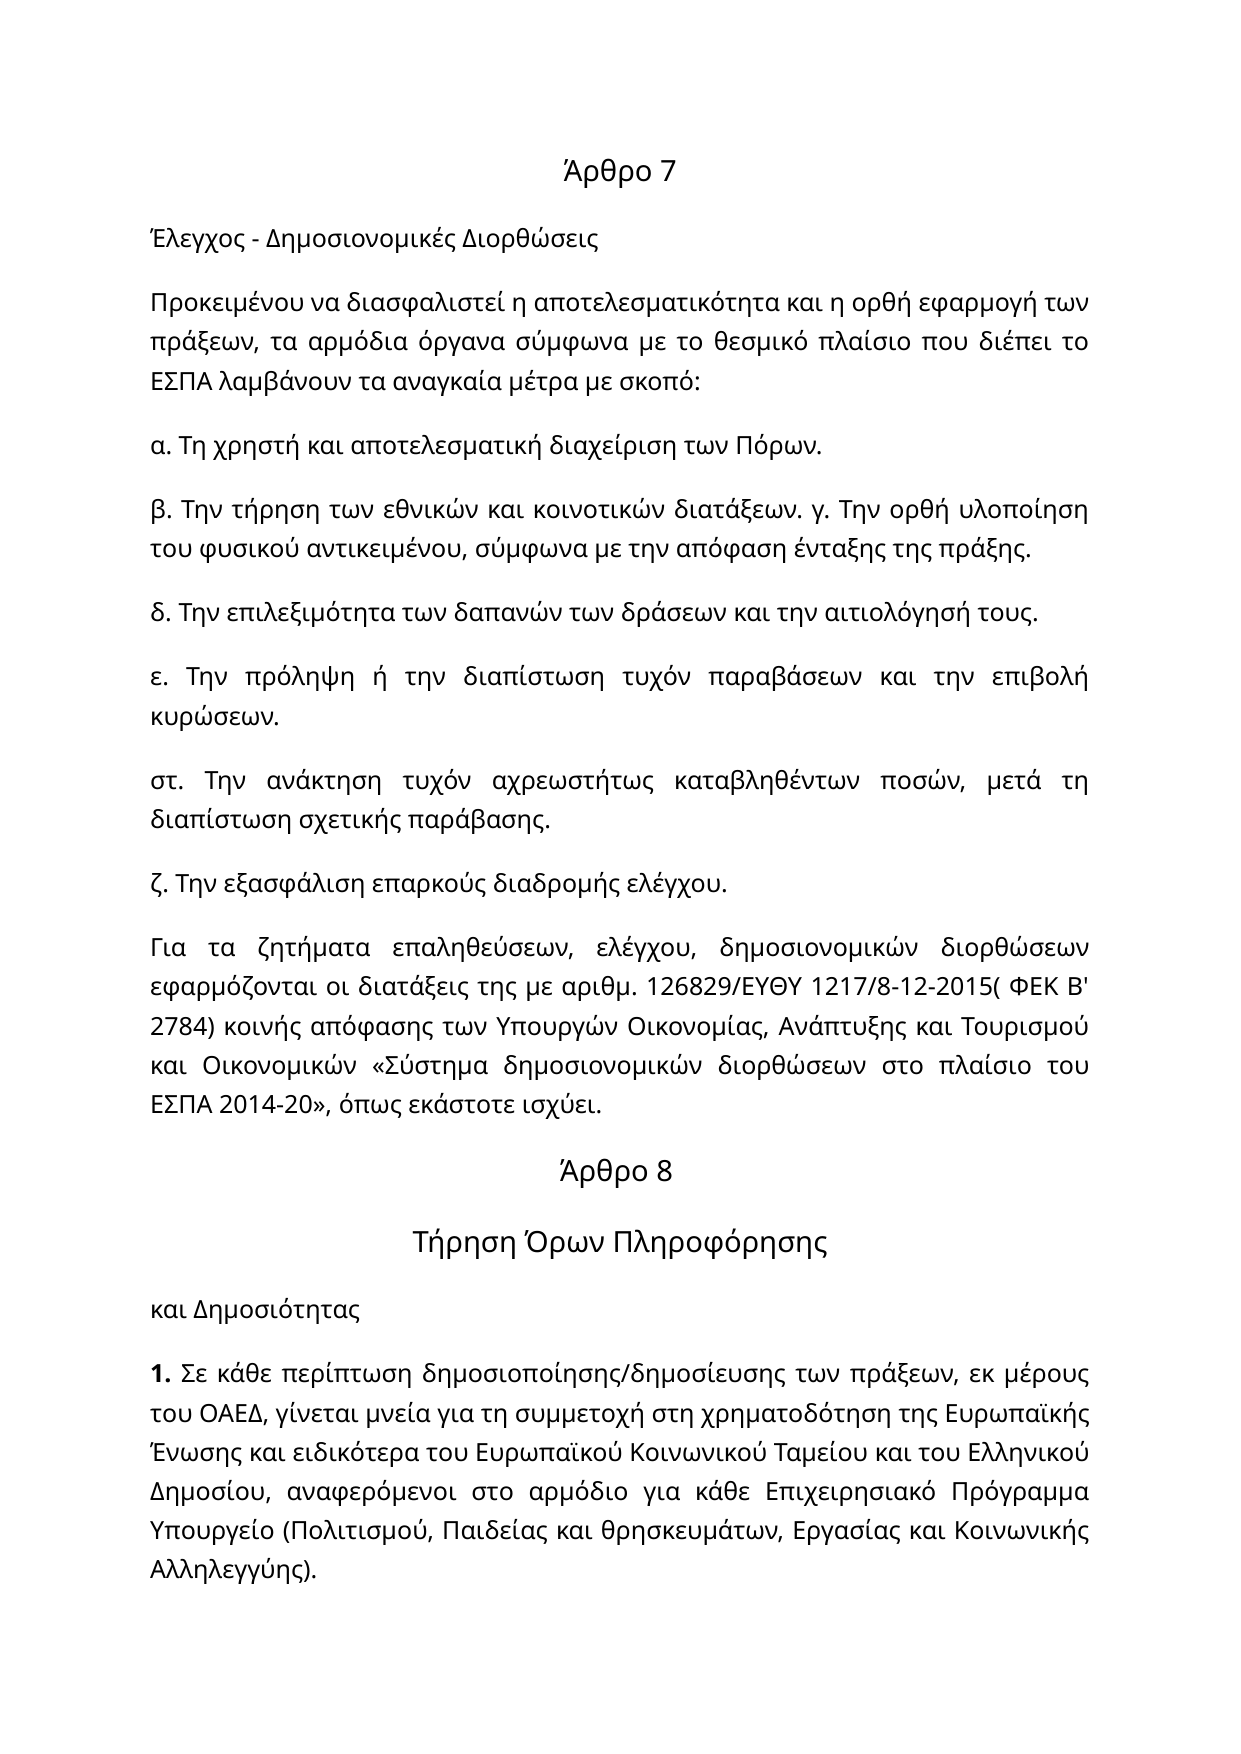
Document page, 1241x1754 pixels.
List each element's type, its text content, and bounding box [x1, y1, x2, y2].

subtitle Άρθρο 7 [150, 150, 1090, 190]
subtitle Τήρηση Όρων Πληροφόρησης [150, 1221, 1090, 1261]
text β. Την τήρηση των εθνικών και κοινοτικών διατάξεων. γ. Την ορθή υλοποίηση του φυσικού αντικειμένου, σύμφωνα με την απόφαση ένταξης της πράξης. [150, 491, 1090, 565]
text και Δημοσιότητας [150, 1292, 1090, 1326]
text Προκειμένου να διασφαλιστεί η αποτελεσματικότητα και η ορθή εφαρμογή των πράξεων, τα αρμόδια όργανα σύμφωνα με το θεσμικό πλαίσιο που διέπει το ΕΣΠΑ λαμβάνουν τα αναγκαία μέτρα με σκοπό: [150, 285, 1090, 397]
text δ. Την επιλεξιμότητα των δαπανών των δράσεων και την αιτιολόγησή τους. [150, 595, 1090, 629]
text α. Τη χρηστή και αποτελεσματική διαχείριση των Πόρων. [150, 427, 1090, 461]
text ζ. Την εξασφάλιση επαρκούς διαδρομής ελέγχου. [150, 866, 1090, 900]
text στ. Την ανάκτηση τυχόν αχρεωστήτως καταβληθέντων ποσών, μετά τη διαπίστωση σχετικής παράβασης. [150, 762, 1090, 836]
text Έλεγχος - Δημοσιονομικές Διορθώσεις [150, 221, 1090, 255]
text Για τα ζητήματα επαληθεύσεων, ελέγχου, δημοσιονομικών διορθώσεων εφαρμόζονται οι διατάξεις της με αριθμ. 126829/ΕΥΘΥ 1217/8-12-2015( ΦΕΚ Β' 2784) κοινής απόφασης των Υπουργών Οικονομίας, Ανάπτυξης και Τουρισμού και Οικονομικών «Σύστημα δημοσιονομικών διορθώσεων στο πλαίσιο του ΕΣΠΑ 2014-20», όπως εκάστοτε ισχύει. [150, 930, 1090, 1121]
subtitle Άρθρο 8 [150, 1151, 1090, 1190]
text ε. Την πρόληψη ή την διαπίστωση τυχόν παραβάσεων και την επιβολή κυρώσεων. [150, 659, 1090, 732]
text 1. Σε κάθε περίπτωση δημοσιοποίησης/δημοσίευσης των πράξεων, εκ μέρους του ΟΑΕΔ, γίνεται μνεία για τη συμμετοχή στη χρηματοδότηση της Ευρωπαϊκής Ένωσης και ειδικότερα του Ευρωπαϊκού Κοινωνικού Ταμείου και του Ελληνικού Δημοσίου, αναφερόμενοι στο αρμόδιο για κάθε Επιχειρησιακό Πρόγραμμα Υπουργείο (Πολιτισμού, Παιδείας και θρησκευμάτων, Εργασίας και Κοινωνικής Αλληλεγγύης). [150, 1356, 1090, 1586]
